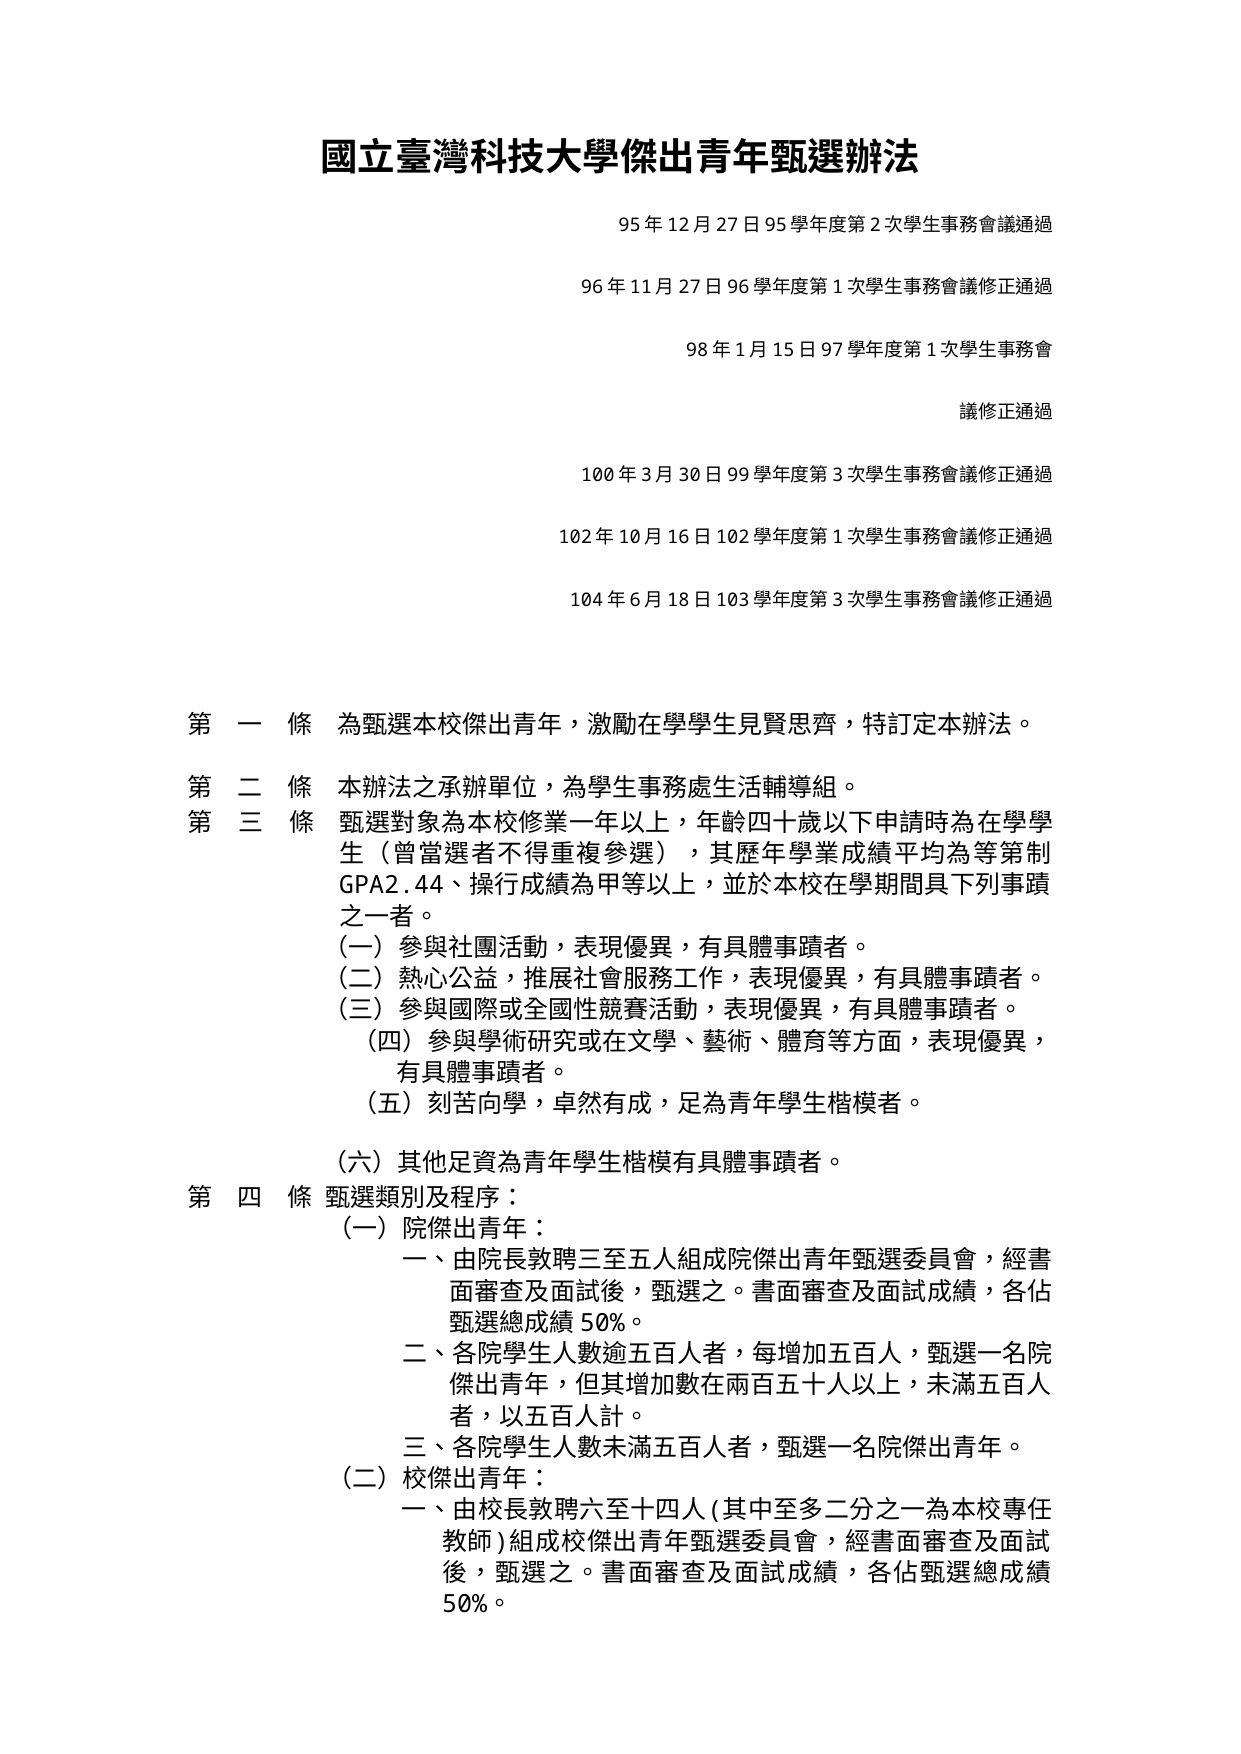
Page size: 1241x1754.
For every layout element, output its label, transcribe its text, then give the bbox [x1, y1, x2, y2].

text 國立臺灣科技大學傑出青年甄選辦法 [187, 127, 1053, 181]
text 第 二 條 本辦法之承辦單位，為學生事務處生活輔導組。 [187, 744, 1053, 806]
text 三、各院學生人數未滿五百人者，甄選一名院傑出青年。 [402, 1431, 1053, 1462]
text （六）其他足資為青年學生楷模有具體事蹟者。 [323, 1119, 1053, 1181]
text 一、由院長敦聘三至五人組成院傑出青年甄選委員會，經書面審查及面試後，甄選之。書面審查及面試成績，各佔甄選總成績50%。 [402, 1244, 1053, 1337]
text 104年6月18日103學年度第3次學生事務會議修正通過 [187, 556, 1053, 619]
text 第 一 條 為甄選本校傑出青年，激勵在學學生見賢思齊，特訂定本辦法。 [187, 681, 1053, 744]
text （一）院傑出青年： [327, 1212, 1053, 1244]
text 第 四 條 甄選類別及程序： [187, 1181, 1053, 1212]
text 102年10月16日102學年度第1次學生事務會議修正通過 [187, 494, 1053, 556]
text （五）刻苦向學，卓然有成，足為青年學生楷模者。 [187, 1087, 1053, 1119]
text 100年3月30日99學年度第3次學生事務會議修正通過 [187, 431, 1053, 494]
text 98年1月15日97學年度第1次學生事務會議修正通過 [187, 306, 1053, 431]
text 96年11月27日96學年度第1次學生事務會議修正通過 [187, 244, 1053, 306]
text （二）校傑出青年： [327, 1462, 1053, 1494]
text （二）熱心公益，推展社會服務工作，表現優異，有具體事蹟者。 [323, 962, 1053, 994]
text 95年12月27日95學年度第2次學生事務會議通過 [187, 181, 1053, 244]
text 第 三 條 甄選對象為本校修業一年以上，年齡四十歲以下申請時為在學學生（曾當選者不得重複參選），其歷年學業成績平均為等第制GPA2.44、操行成績為甲等以上，並於本校在學期間具下列事蹟之一者。 [187, 806, 1053, 931]
text （四）參與學術研究或在文學、藝術、體育等方面，表現優異，有具體事蹟者。 [187, 1025, 1053, 1087]
text （一）參與社團活動，表現優異，有具體事蹟者。 [323, 931, 1053, 962]
text 二、各院學生人數逾五百人者，每增加五百人，甄選一名院傑出青年，但其增加數在兩百五十人以上，未滿五百人者，以五百人計。 [402, 1337, 1053, 1431]
text （三）參與國際或全國性競賽活動，表現優異，有具體事蹟者。 [323, 994, 1053, 1025]
text 一、由校長敦聘六至十四人(其中至多二分之一為本校專任教師)組成校傑出青年甄選委員會，經書面審查及面試後，甄選之。書面審查及面試成績，各佔甄選總成績50%。 [402, 1494, 1053, 1619]
